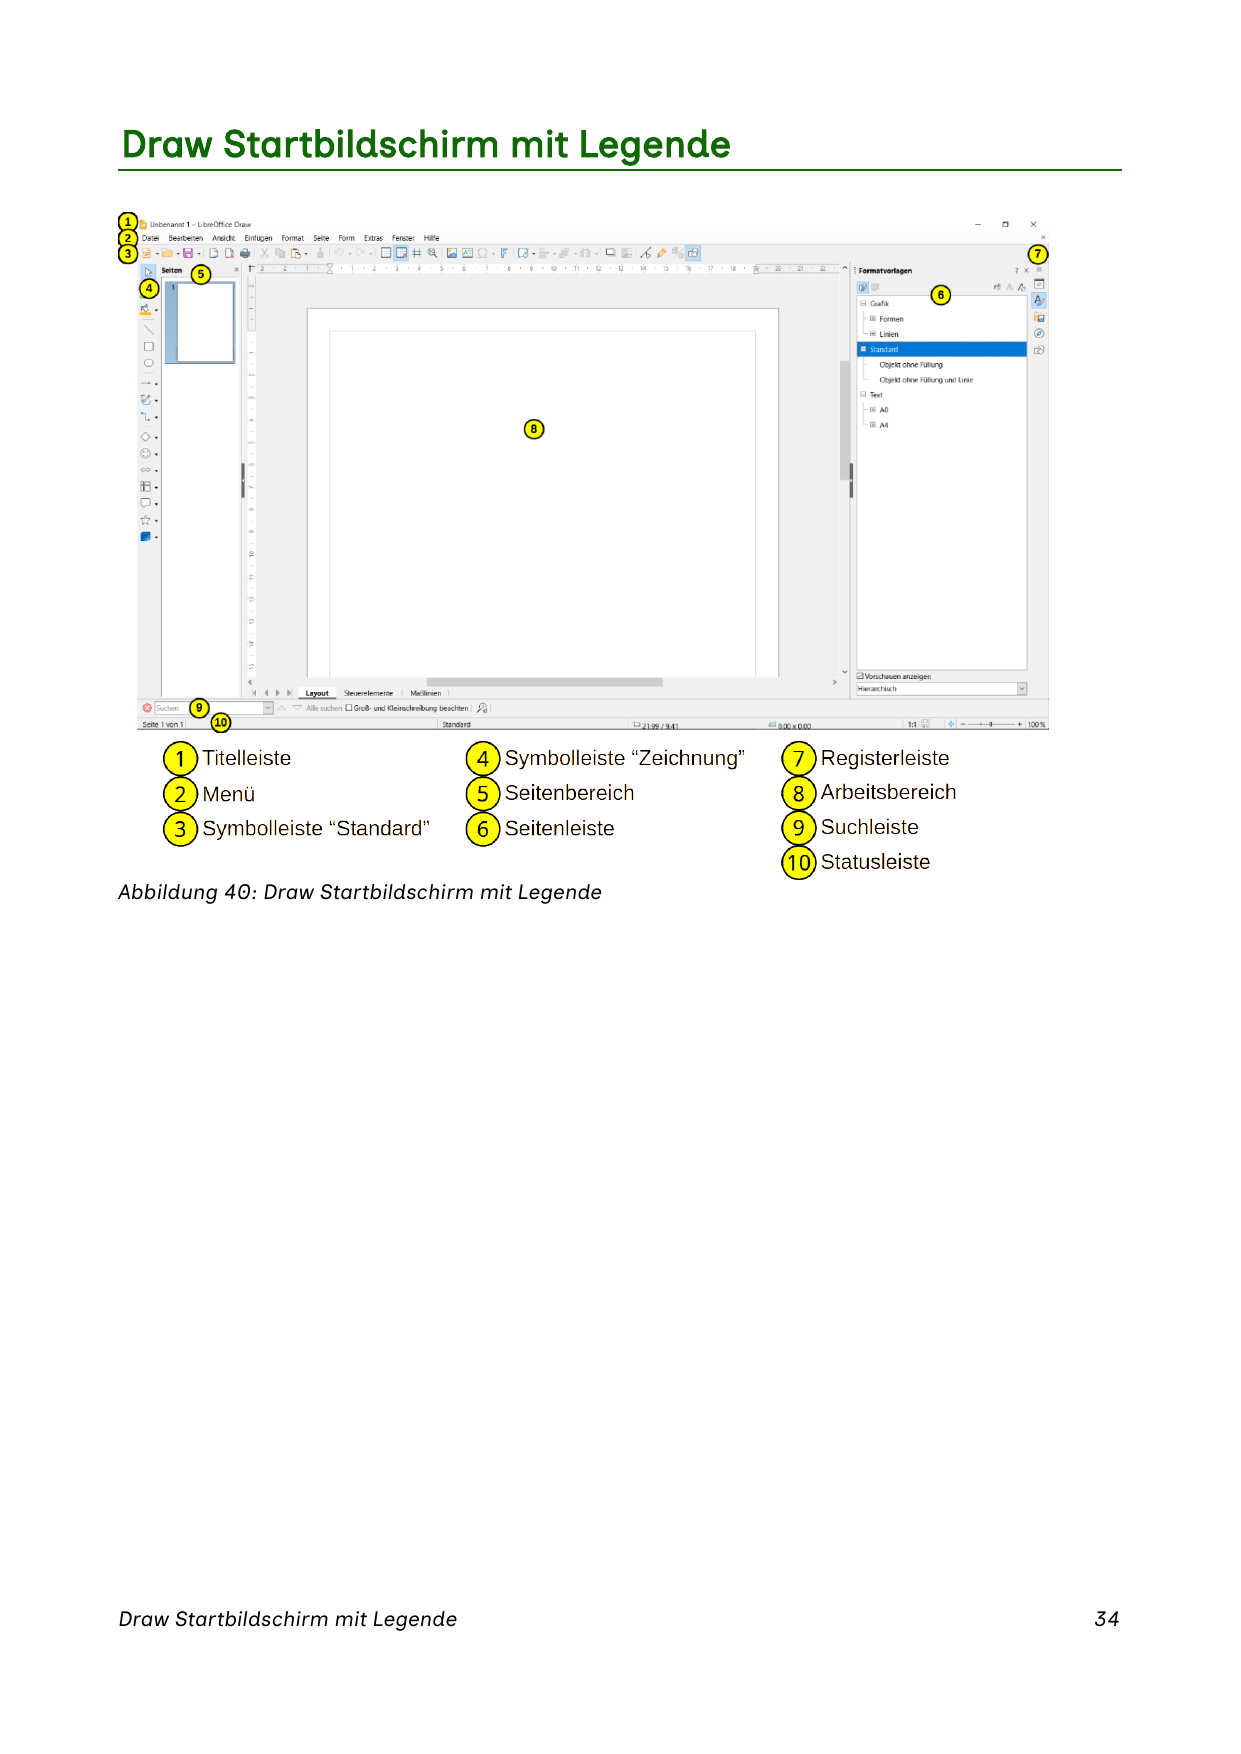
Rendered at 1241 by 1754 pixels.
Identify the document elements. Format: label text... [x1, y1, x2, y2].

text Abbildung 40: Draw Startbildschirm mit Legende [118, 880, 1122, 905]
picture [118, 212, 1123, 880]
subtitle Draw Startbildschirm mit Legende [118, 118, 1122, 169]
